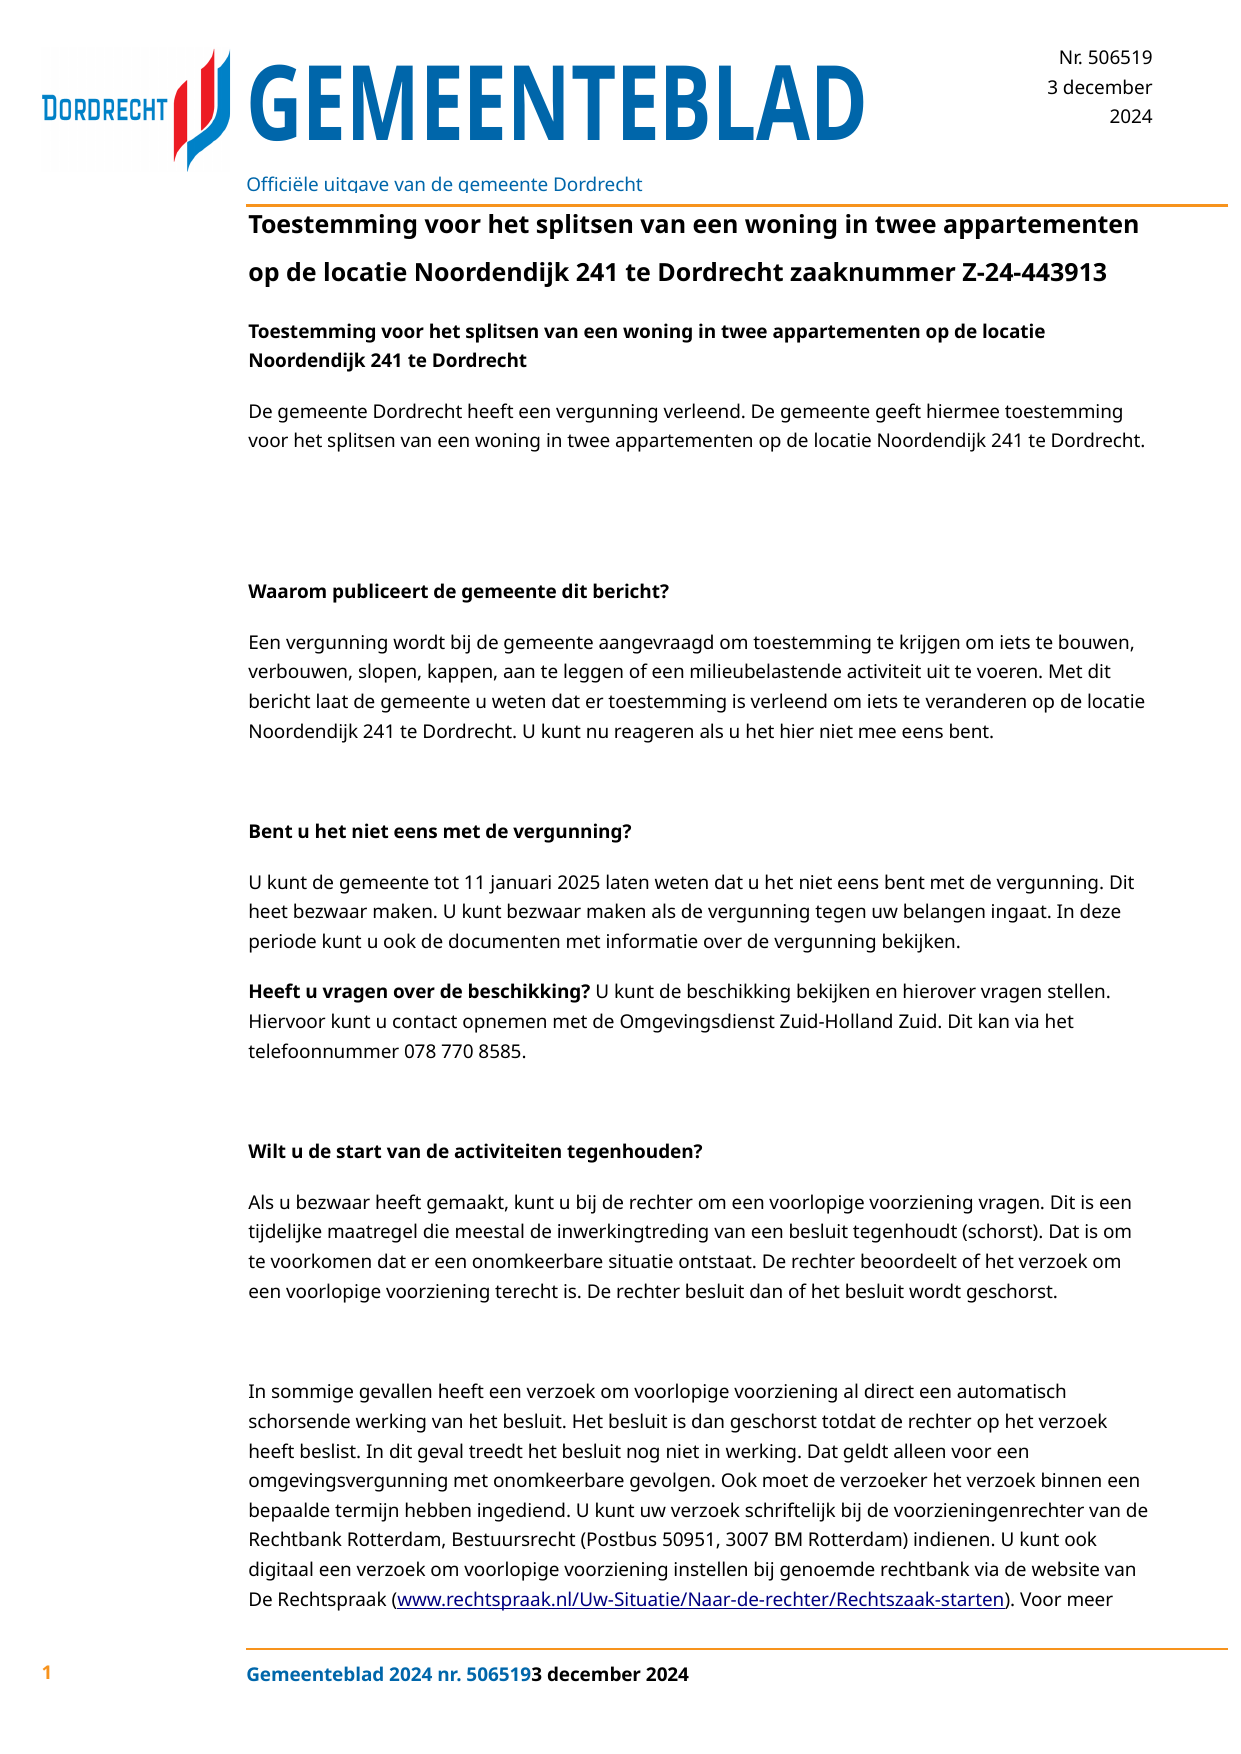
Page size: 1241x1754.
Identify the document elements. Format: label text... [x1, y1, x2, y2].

picture [41, 47, 231, 172]
text Toestemming voor het splitsen van een woning in twee appartementen op de locatie Noordendijk 241 te Dordrecht zaaknummer Z-24-443913 [248, 207, 1152, 288]
text In sommige gevallen heeft een verzoek om voorlopige voorziening al direct een automatisch schorsende werking van het besluit. Het besluit is dan geschorst totdat de rechter op het verzoek heeft beslist. In dit geval treedt het besluit nog niet in werking. Dat geldt alleen voor een omgevingsvergunning met onomkeerbare gevolgen. Ook moet de verzoeker het verzoek binnen een bepaalde termijn hebben ingediend. U kunt uw verzoek schriftelijk bij de voorzieningenrechter van de Rechtbank Rotterdam, Bestuursrecht (Postbus 50951, 3007 BM Rotterdam) indienen. U kunt ook digitaal een verzoek om voorlopige voorziening instellen bij genoemde rechtbank via de website van De Rechtspraak (www.rechtspraak.nl/Uw-Situatie/Naar-de-rechter/Rechtszaak-starten). Voor meer [248, 1379, 1152, 1612]
text Heeft u vragen over de beschikking? U kunt de beschikking bekijken en hierover vragen stellen. Hiervoor kunt u contact opnemen met de Omgevingsdienst Zuid-Holland Zuid. Dit kan via het telefoonnummer 078 770 8585. [248, 979, 1152, 1064]
text Als u bezwaar heeft gemaakt, kunt u bij de rechter om een voorlopige voorziening vragen. Dit is een tijdelijke maatregel die meestal de inwerkingtreding van een besluit tegenhoudt (schorst). Dat is om te voorkomen dat er een onomkeerbare situatie ontstaat. De rechter beoordeelt of het verzoek om een voorlopige voorziening terecht is. De rechter besluit dan of het besluit wordt geschorst. [248, 1189, 1152, 1304]
text Een vergunning wordt bij de gemeente aangevraagd om toestemming te krijgen om iets te bouwen, verbouwen, slopen, kappen, aan te leggen of een milieubelastende activiteit uit te voeren. Met dit bericht laat de gemeente u weten dat er toestemming is verleend om iets te veranderen op de locatie Noordendijk 241 te Dordrecht. U kunt nu reageren als u het hier niet mee eens bent. [248, 629, 1152, 744]
text Wilt u de start van de activiteiten tegenhouden? [248, 1139, 1152, 1164]
text Toestemming voor het splitsen van een woning in twee appartementen op de locatie Noordendijk 241 te Dordrecht [248, 318, 1152, 373]
text Waarom publiceert de gemeente dit bericht? [248, 579, 1152, 604]
text Bent u het niet eens met de vergunning? [248, 819, 1152, 844]
text U kunt de gemeente tot 11 januari 2025 laten weten dat u het niet eens bent met de vergunning. Dit heet bezwaar maken. U kunt bezwaar maken als de vergunning tegen uw belangen ingaat. In deze periode kunt u ook de documenten met informatie over de vergunning bekijken. [248, 869, 1152, 954]
text De gemeente Dordrecht heeft een vergunning verleend. De gemeente geeft hiermee toestemming voor het splitsen van een woning in twee appartementen op de locatie Noordendijk 241 te Dordrecht. [248, 398, 1152, 453]
